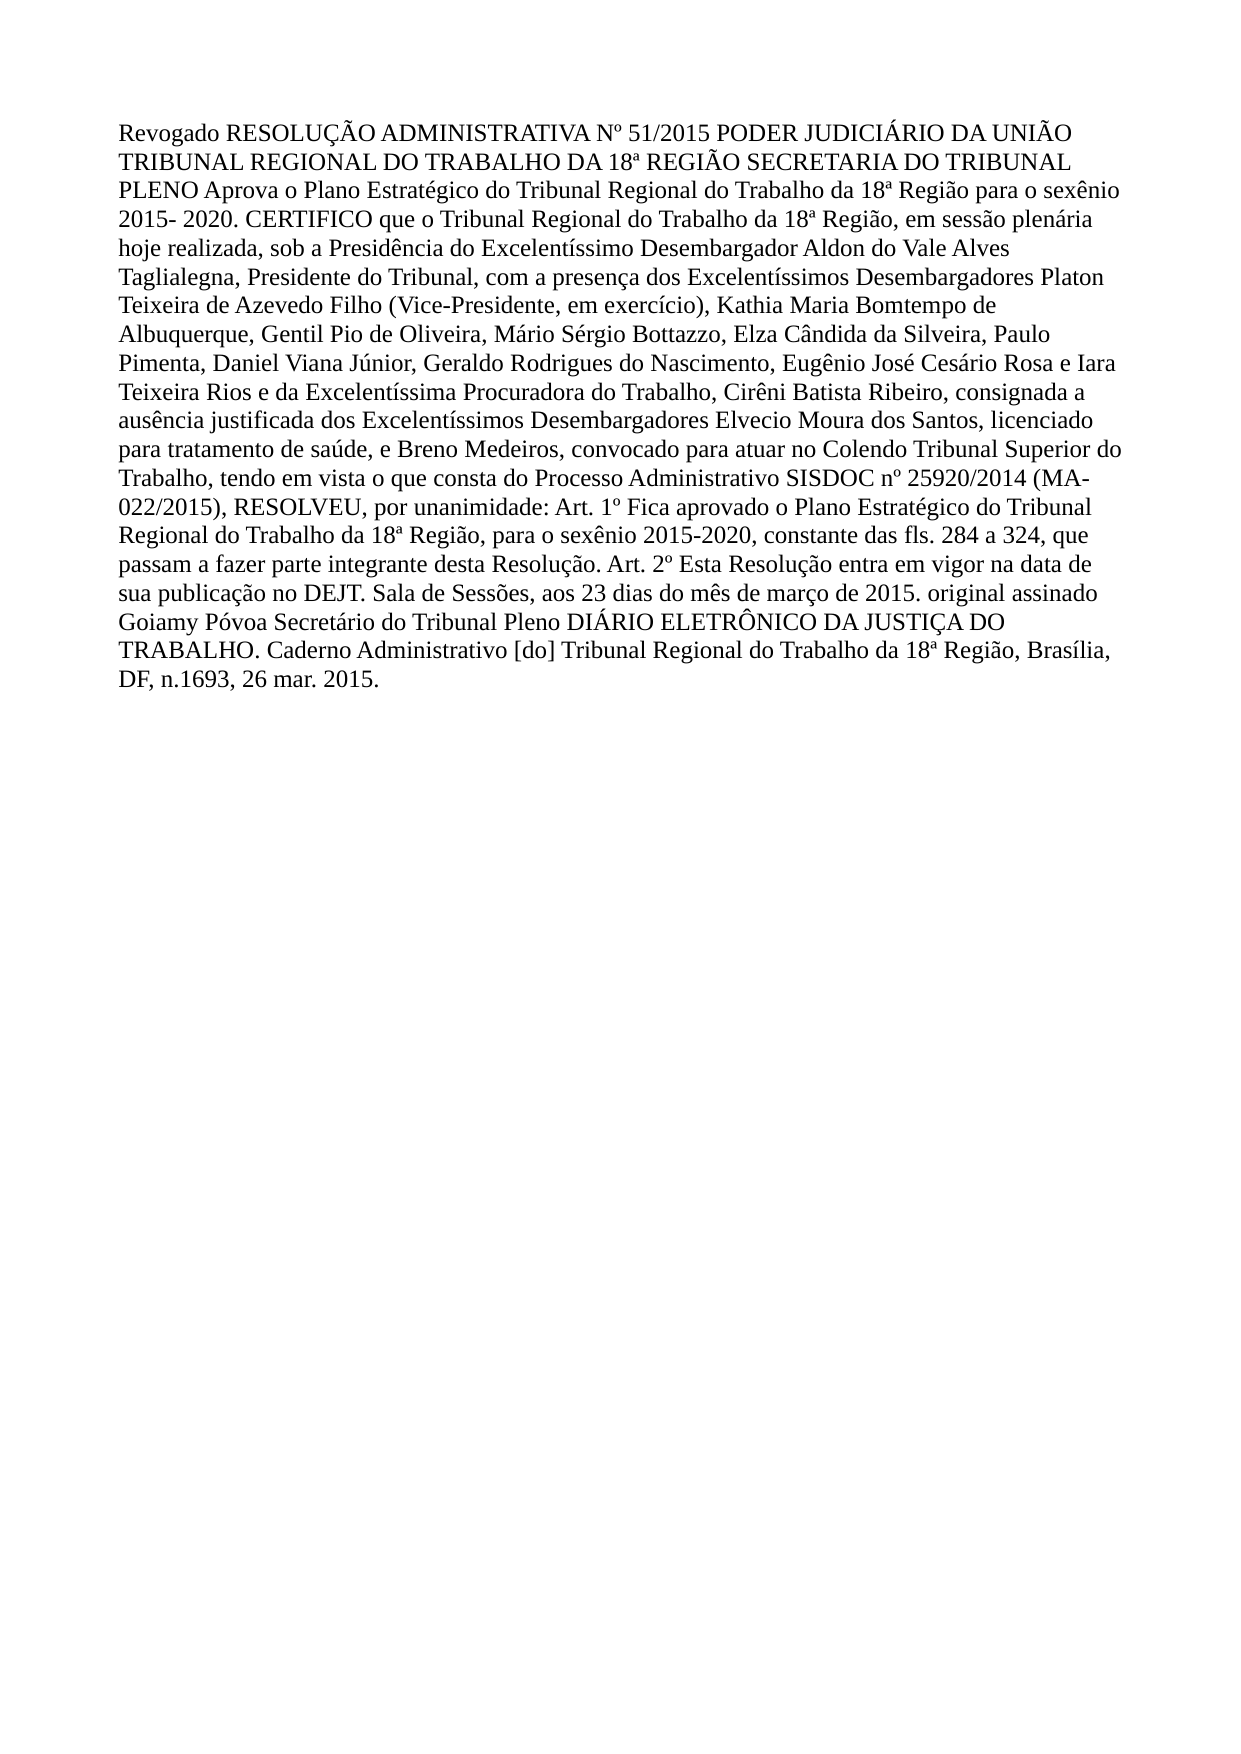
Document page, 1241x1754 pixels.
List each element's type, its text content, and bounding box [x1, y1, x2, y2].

text Revogado RESOLUÇÃO ADMINISTRATIVA Nº 51/2015 PODER JUDICIÁRIO DA UNIÃO TRIBUNAL REGIONAL DO TRABALHO DA 18ª REGIÃO SECRETARIA DO TRIBUNAL PLENO Aprova o Plano Estratégico do Tribunal Regional do Trabalho da 18ª Região para o sexênio 2015- 2020. CERTIFICO que o Tribunal Regional do Trabalho da 18ª Região, em sessão plenária hoje realizada, sob a Presidência do Excelentíssimo Desembargador Aldon do Vale Alves Taglialegna, Presidente do Tribunal, com a presença dos Excelentíssimos Desembargadores Platon Teixeira de Azevedo Filho (Vice-Presidente, em exercício), Kathia Maria Bomtempo de Albuquerque, Gentil Pio de Oliveira, Mário Sérgio Bottazzo, Elza Cândida da Silveira, Paulo Pimenta, Daniel Viana Júnior, Geraldo Rodrigues do Nascimento, Eugênio José Cesário Rosa e Iara Teixeira Rios e da Excelentíssima Procuradora do Trabalho, Cirêni Batista Ribeiro, consignada a ausência justificada dos Excelentíssimos Desembargadores Elvecio Moura dos Santos, licenciado para tratamento de saúde, e Breno Medeiros, convocado para atuar no Colendo Tribunal Superior do Trabalho, tendo em vista o que consta do Processo Administrativo SISDOC nº 25920/2014 (MA-022/2015), RESOLVEU, por unanimidade: Art. 1º Fica aprovado o Plano Estratégico do Tribunal Regional do Trabalho da 18ª Região, para o sexênio 2015-2020, constante das fls. 284 a 324, que passam a fazer parte integrante desta Resolução. Art. 2º Esta Resolução entra em vigor na data de sua publicação no DEJT. Sala de Sessões, aos 23 dias do mês de março de 2015. original assinado Goiamy Póvoa Secretário do Tribunal Pleno DIÁRIO ELETRÔNICO DA JUSTIÇA DO TRABALHO. Caderno Administrativo [do] Tribunal Regional do Trabalho da 18ª Região, Brasília, DF, n.1693, 26 mar. 2015. [118, 118, 1122, 693]
